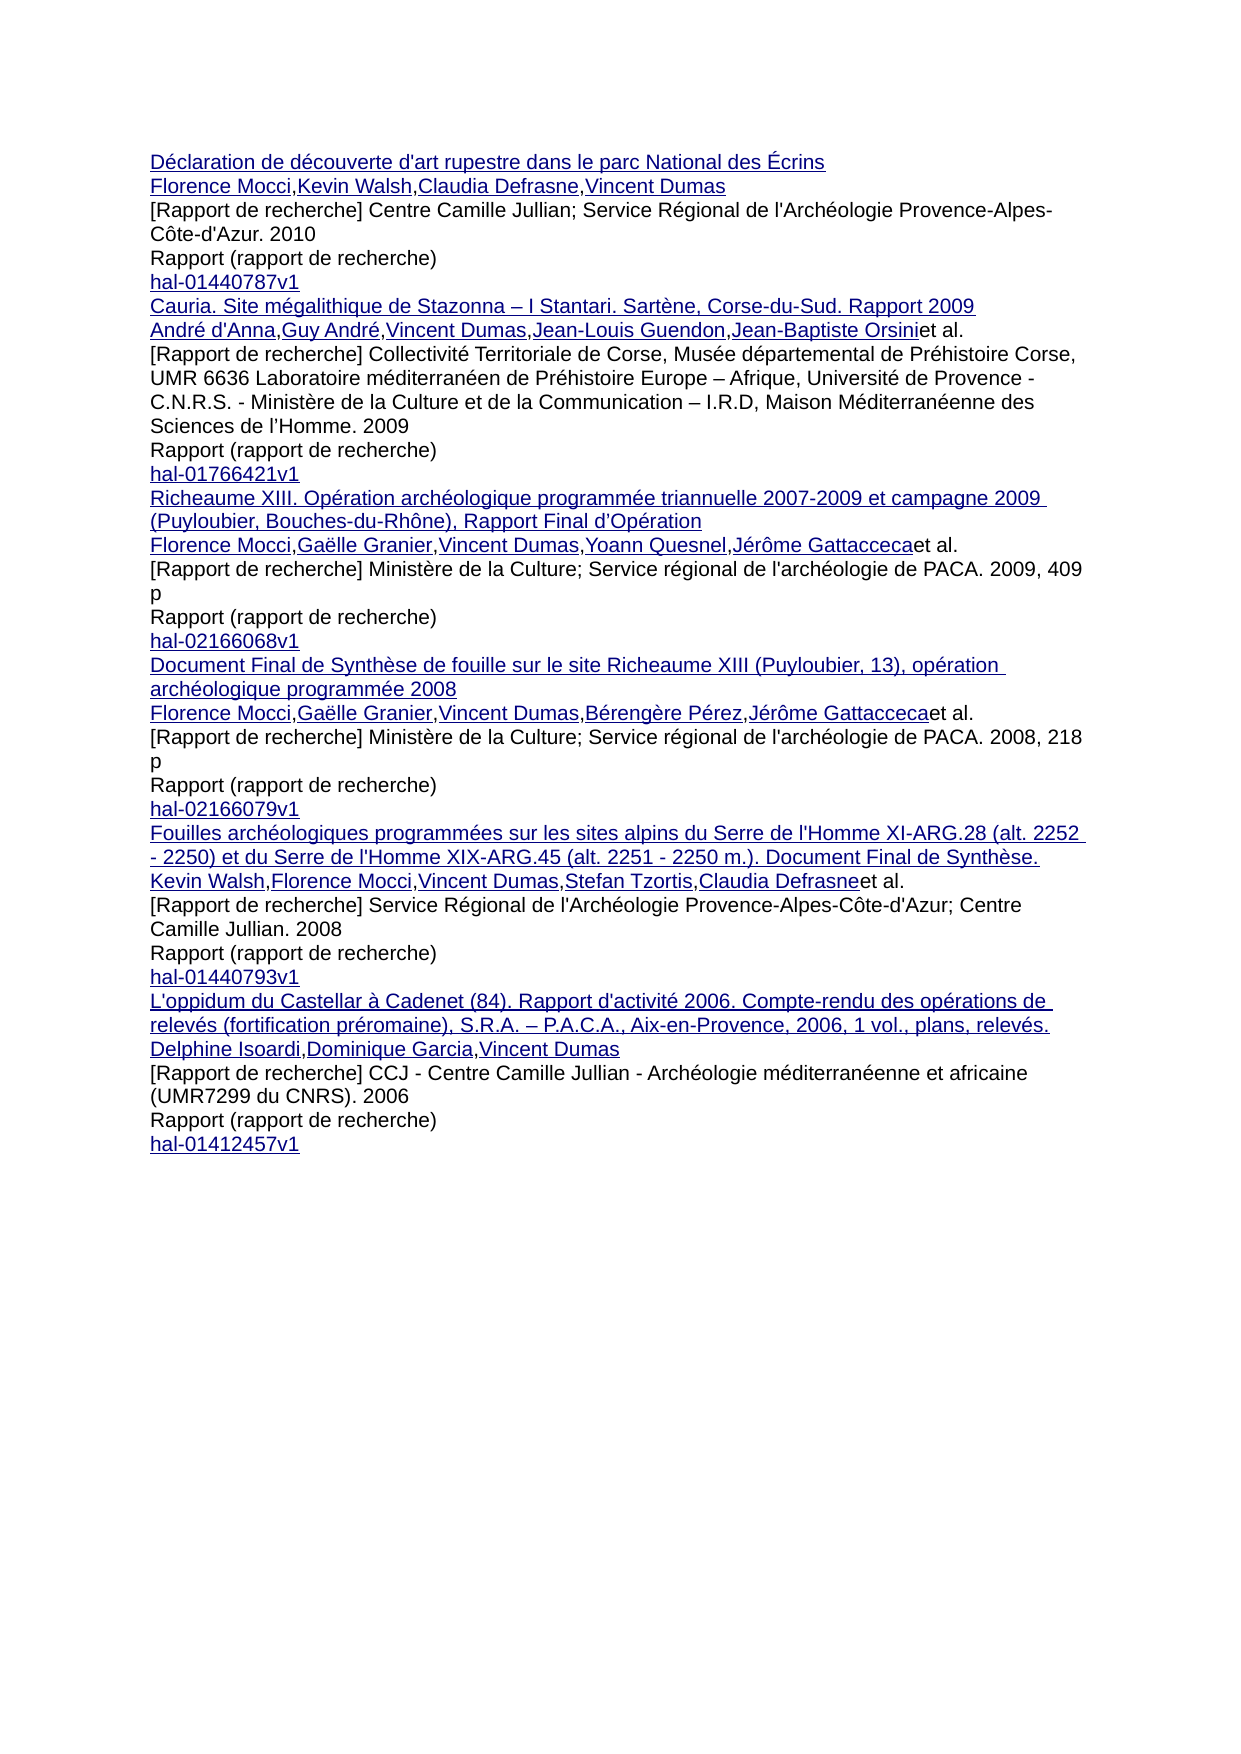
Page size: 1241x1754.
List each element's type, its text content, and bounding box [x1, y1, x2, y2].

table_cell Déclaration de découverte d'art rupestre dans le parc National des Écrins Florence Mocci,Kevin Walsh,Claudia Defrasne,Vincent Dumas [Rapport de recherche] Centre Camille Jullian; Service Régional de l'Archéologie Provence-Alpes-Côte-d'Azur. 2010 Rapport (rapport de recherche) hal-01440787v1 [150, 150, 1090, 294]
table_cell Cauria. Site mégalithique de Stazonna – I Stantari. Sartène, Corse-du-Sud. Rapport 2009 André d'Anna,Guy André,Vincent Dumas,Jean-Louis Guendon,Jean-Baptiste Orsiniet al. [Rapport de recherche] Collectivité Territoriale de Corse, Musée départemental de Préhistoire Corse, UMR 6636 Laboratoire méditerranéen de Préhistoire Europe – Afrique, Université de Provence - C.N.R.S. - Ministère de la Culture et de la Communication – I.R.D, Maison Méditerranéenne des Sciences de l’Homme. 2009 Rapport (rapport de recherche) hal-01766421v1 [150, 294, 1090, 485]
table_cell Document Final de Synthèse de fouille sur le site Richeaume XIII (Puyloubier, 13), opération archéologique programmée 2008 Florence Mocci,Gaëlle Granier,Vincent Dumas,Bérengère Pérez,Jérôme Gattaccecaet al. [Rapport de recherche] Ministère de la Culture; Service régional de l'archéologie de PACA. 2008, 218 p Rapport (rapport de recherche) hal-02166079v1 [150, 653, 1090, 821]
table_cell Richeaume XIII. Opération archéologique programmée triannuelle 2007-2009 et campagne 2009 (Puyloubier, Bouches-du-Rhône), Rapport Final d’Opération Florence Mocci,Gaëlle Granier,Vincent Dumas,Yoann Quesnel,Jérôme Gattaccecaet al. [Rapport de recherche] Ministère de la Culture; Service régional de l'archéologie de PACA. 2009, 409 p Rapport (rapport de recherche) hal-02166068v1 [150, 485, 1090, 653]
table_cell Fouilles archéologiques programmées sur les sites alpins du Serre de l'Homme XI-ARG.28 (alt. 2252 - 2250) et du Serre de l'Homme XIX-ARG.45 (alt. 2251 - 2250 m.). Document Final de Synthèse. Kevin Walsh,Florence Mocci,Vincent Dumas,Stefan Tzortis,Claudia Defrasneet al. [Rapport de recherche] Service Régional de l'Archéologie Provence-Alpes-Côte-d'Azur; Centre Camille Jullian. 2008 Rapport (rapport de recherche) hal-01440793v1 [150, 821, 1090, 988]
table_cell L'oppidum du Castellar à Cadenet (84). Rapport d'activité 2006. Compte-rendu des opérations de relevés (fortification préromaine), S.R.A. – P.A.C.A., Aix-en-Provence, 2006, 1 vol., plans, relevés. Delphine Isoardi,Dominique Garcia,Vincent Dumas [Rapport de recherche] CCJ - Centre Camille Jullian - Archéologie méditerranéenne et africaine (UMR7299 du CNRS). 2006 Rapport (rapport de recherche) hal-01412457v1 [150, 989, 1090, 1156]
